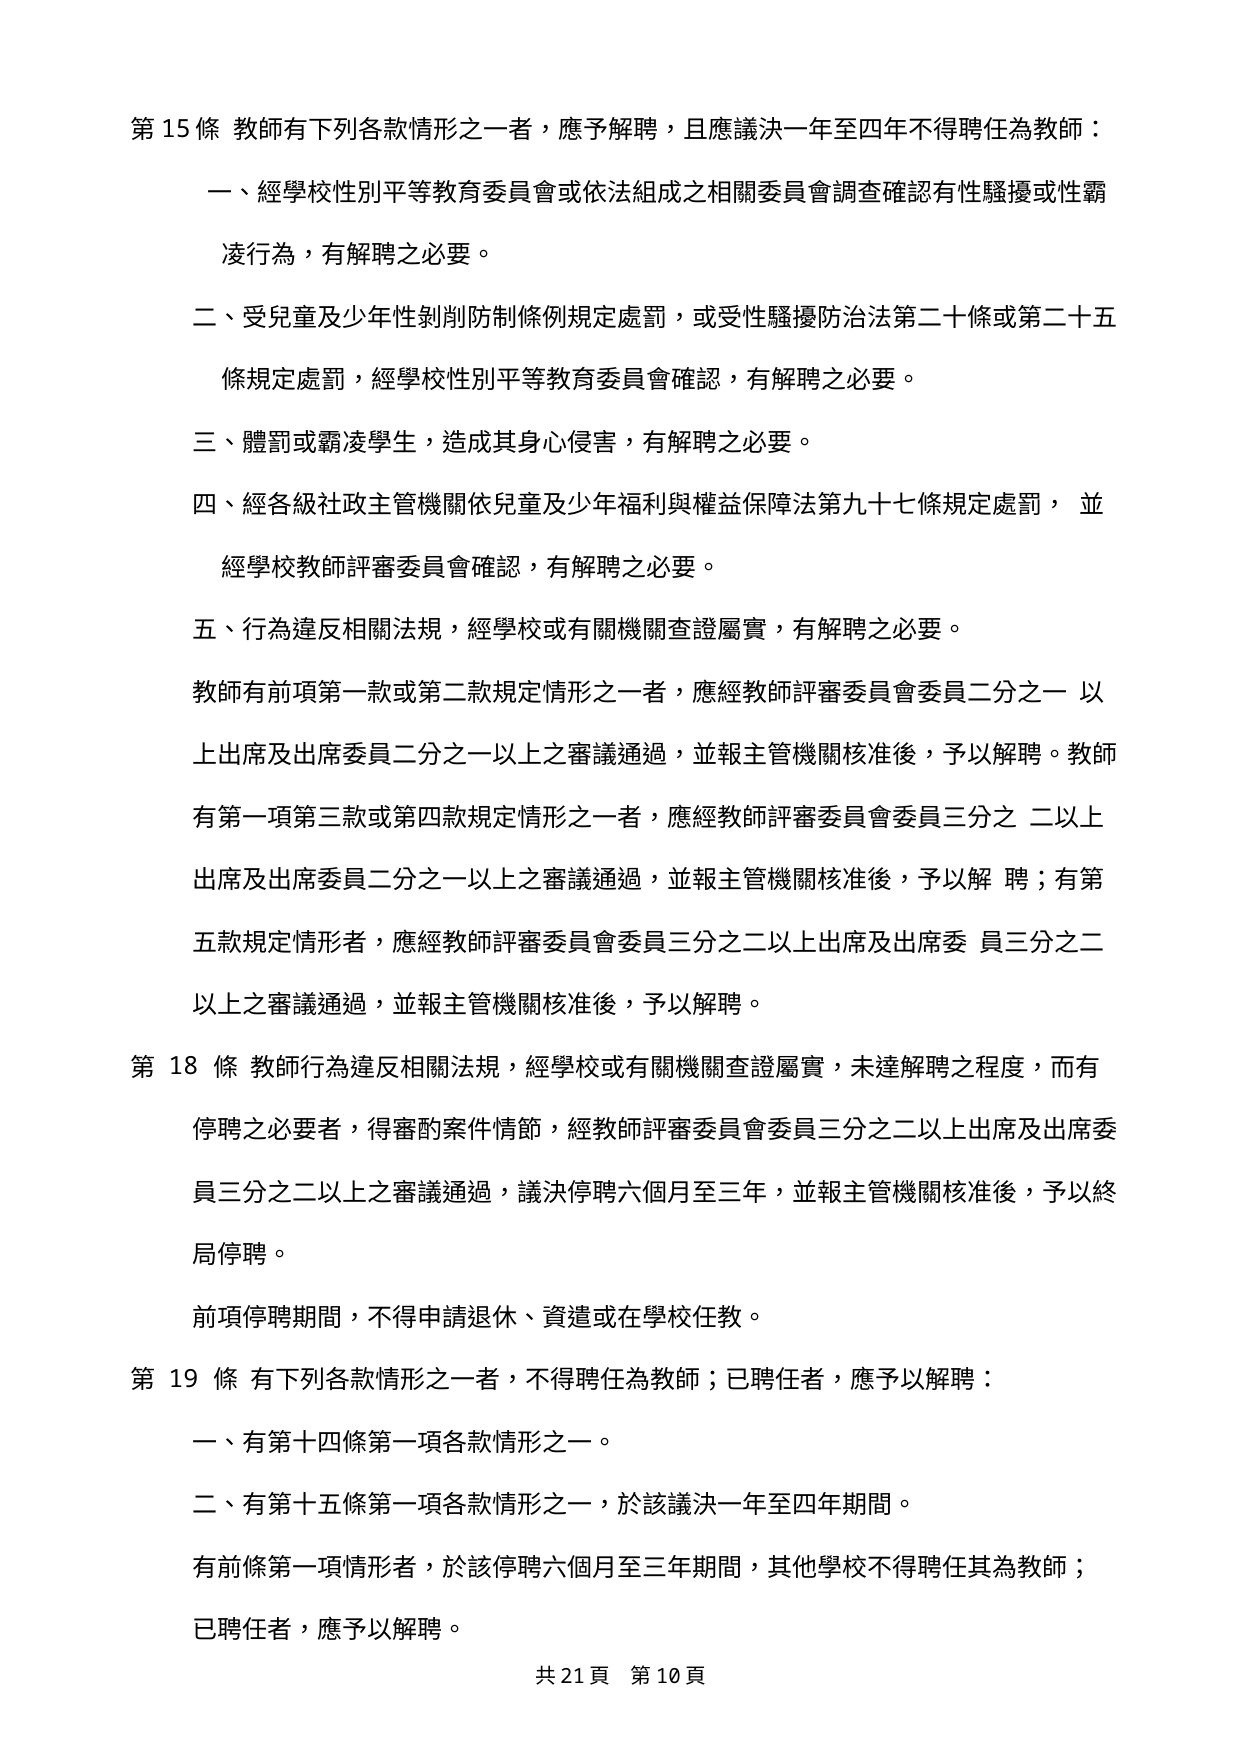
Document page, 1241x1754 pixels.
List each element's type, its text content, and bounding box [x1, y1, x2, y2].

text 四、經各級社政主管機關依兒童及少年福利與權益保障法第九十七條規定處罰， 並經學校教師評審委員會確認，有解聘之必要。 [192, 461, 1122, 586]
text 一、有第十四條第一項各款情形之一。 [192, 1398, 1122, 1461]
text 二、有第十五條第一項各款情形之一，於該議決一年至四年期間。 [192, 1461, 1122, 1523]
text 教師有前項第一款或第二款規定情形之一者，應經教師評審委員會委員二分之一 以上出席及出席委員二分之一以上之審議通過，並報主管機關核准後，予以解聘。教師有第一項第三款或第四款規定情形之一者，應經教師評審委員會委員三分之 二以上出席及出席委員二分之一以上之審議通過，並報主管機關核准後，予以解 聘；有第五款規定情形者，應經教師評審委員會委員三分之二以上出席及出席委 員三分之二以上之審議通過，並報主管機關核准後，予以解聘。 [192, 648, 1122, 1023]
text 一、經學校性別平等教育委員會或依法組成之相關委員會調查確認有性騷擾或性霸凌行為，有解聘之必要。 [192, 148, 1122, 273]
text 二、受兒童及少年性剝削防制條例規定處罰，或受性騷擾防治法第二十條或第二十五條規定處罰，經學校性別平等教育委員會確認，有解聘之必要。 [192, 273, 1122, 398]
text 三、體罰或霸凌學生，造成其身心侵害，有解聘之必要。 [192, 398, 1122, 461]
text 第 19 條 有下列各款情形之一者，不得聘任為教師；已聘任者，應予以解聘： [131, 1336, 1122, 1398]
text 第 18 條 教師行為違反相關法規，經學校或有關機關查證屬實，未達解聘之程度，而有停聘之必要者，得審酌案件情節，經教師評審委員會委員三分之二以上出席及出席委員三分之二以上之審議通過，議決停聘六個月至三年，並報主管機關核准後，予以終局停聘。 [131, 1023, 1122, 1273]
text 第15條 教師有下列各款情形之一者，應予解聘，且應議決一年至四年不得聘任為教師： [131, 86, 1122, 148]
text 有前條第一項情形者，於該停聘六個月至三年期間，其他學校不得聘任其為教師； 已聘任者，應予以解聘。 [192, 1523, 1122, 1648]
text 五、行為違反相關法規，經學校或有關機關查證屬實，有解聘之必要。 [192, 586, 1122, 648]
text 前項停聘期間，不得申請退休、資遣或在學校任教。 [192, 1273, 1122, 1336]
